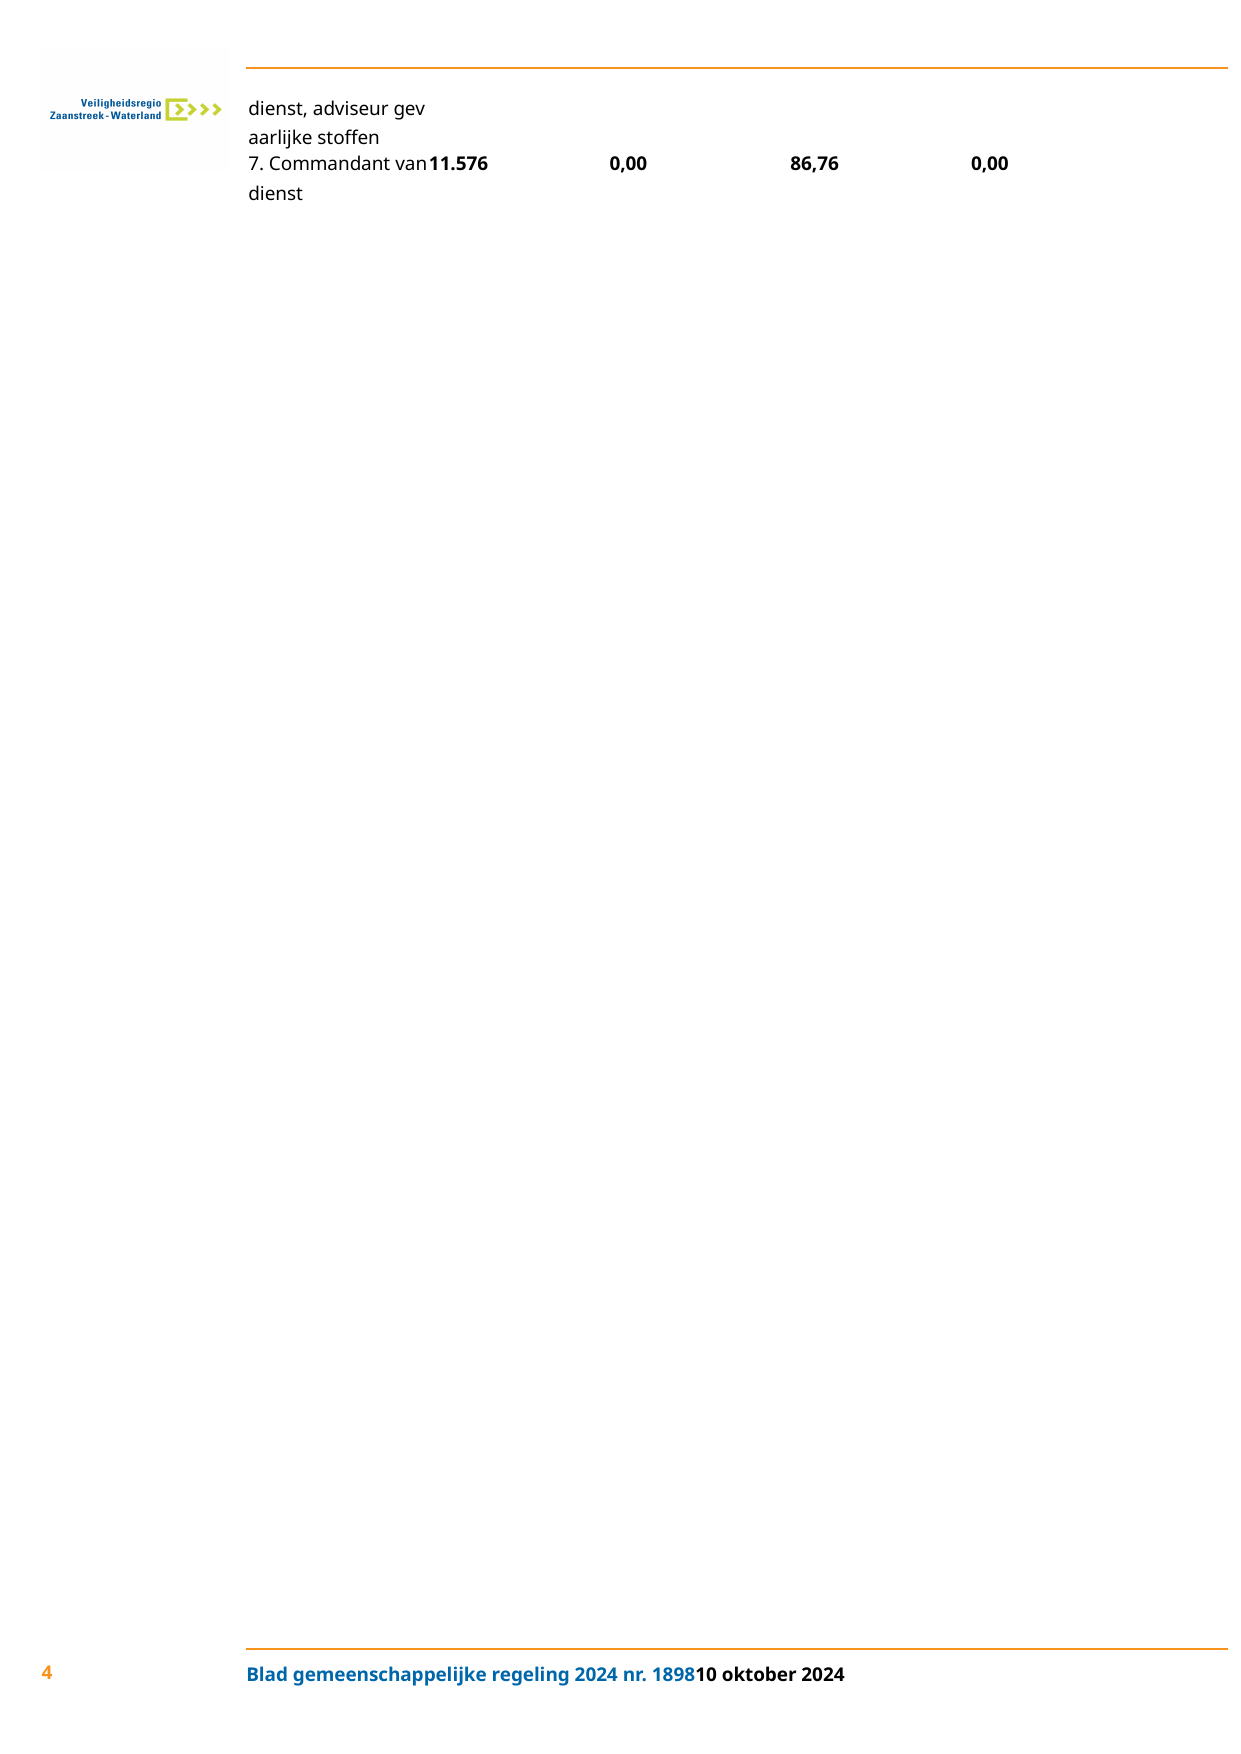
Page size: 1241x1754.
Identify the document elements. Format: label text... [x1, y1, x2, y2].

table_cell [609, 95, 790, 150]
table_cell 11.576 [429, 150, 609, 205]
table_cell 0,00 [609, 150, 790, 205]
table_cell 86,76 [790, 150, 971, 205]
table_cell [790, 95, 971, 150]
picture [41, 47, 231, 172]
table_cell 7. Commandant van dienst [248, 150, 429, 205]
table_cell [971, 95, 1152, 150]
table_cell dienst, adviseur gevaarlijke stoffen [248, 95, 429, 150]
table_cell [429, 95, 609, 150]
table_cell 0,00 [971, 150, 1152, 205]
